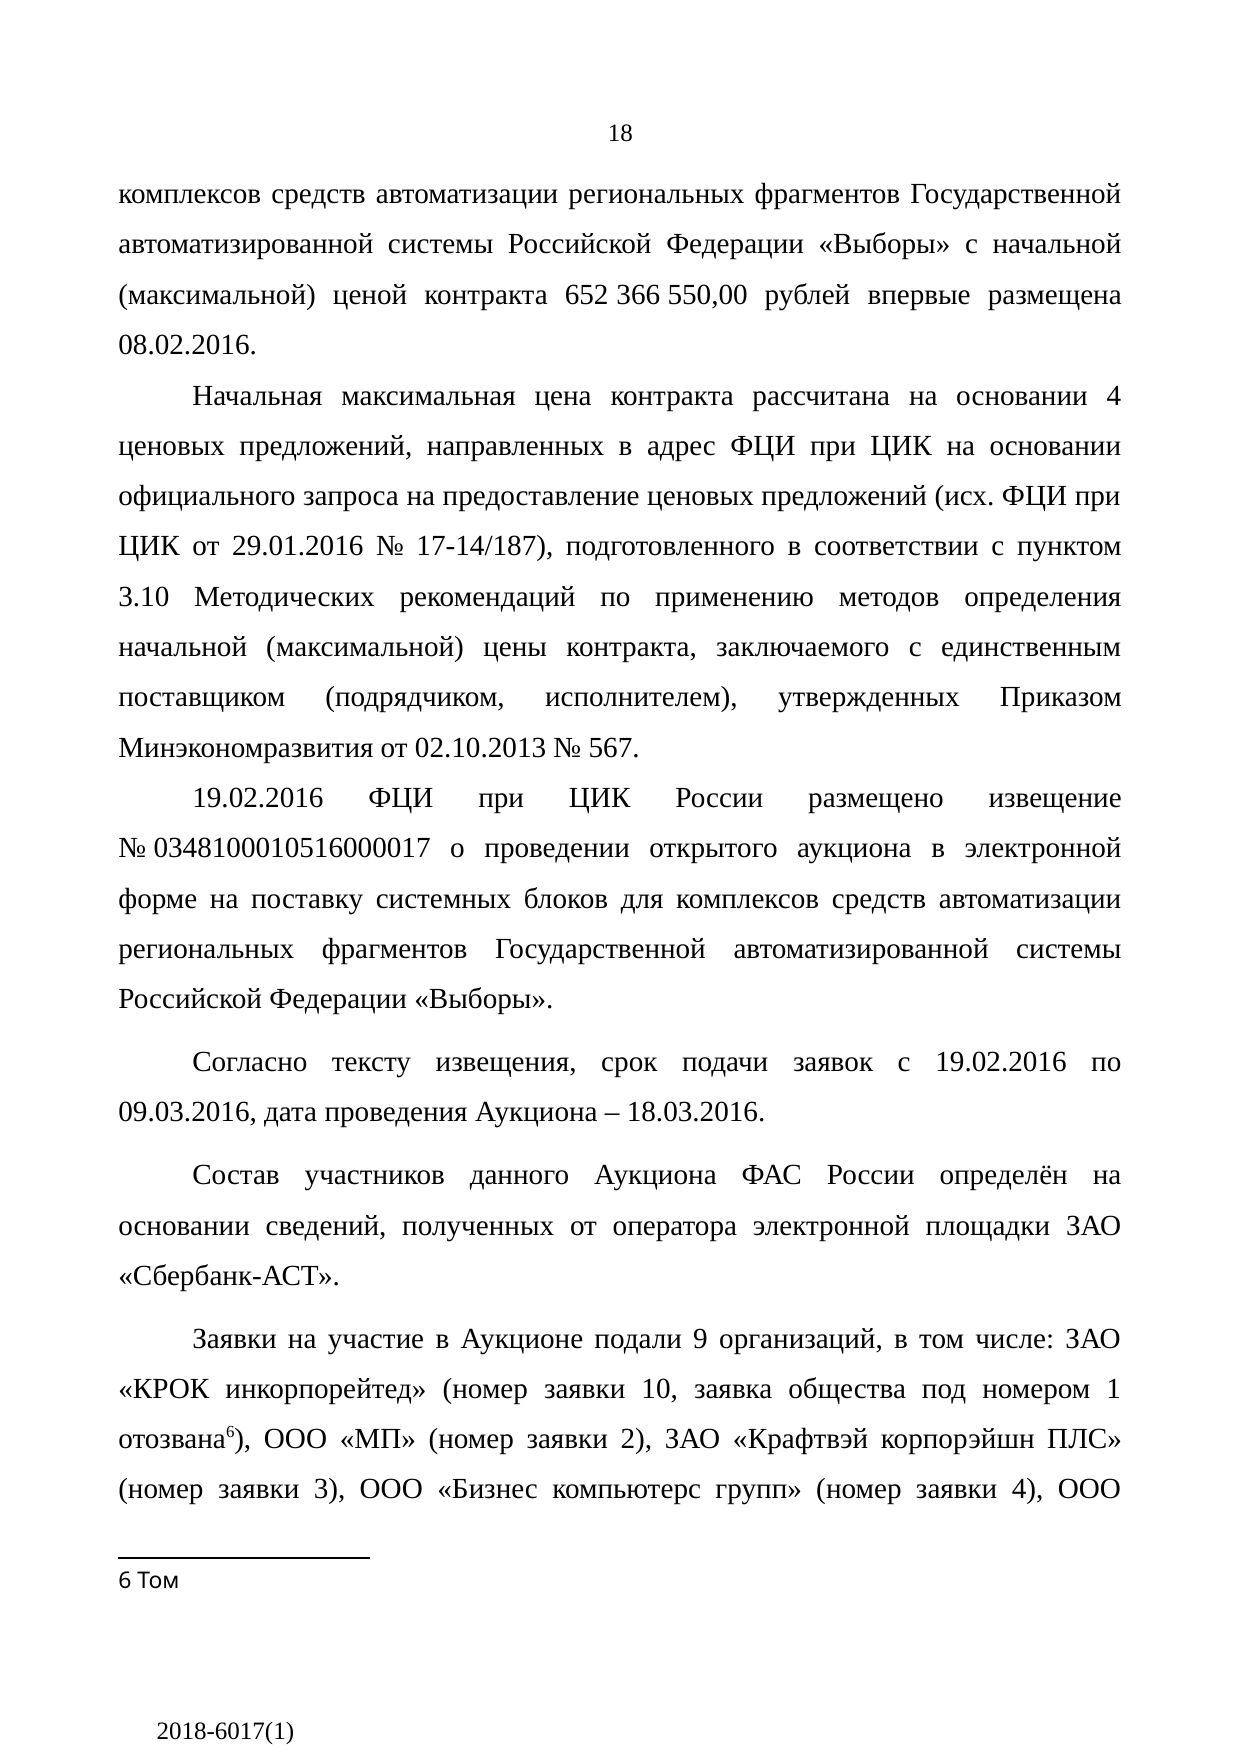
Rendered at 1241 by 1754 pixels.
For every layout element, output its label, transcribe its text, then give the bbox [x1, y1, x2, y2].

text Состав участников данного Аукциона ФАС России определён на основании сведений, полученных от оператора электронной площадки ЗАО «Сбербанк-АСТ». [118, 1157, 1122, 1291]
text Начальная максимальная цена контракта рассчитана на основании 4 ценовых предложений, направленных в адрес ФЦИ при ЦИК на основании официального запроса на предоставление ценовых предложений (исх. ФЦИ при ЦИК от 29.01.2016 № 17-14/187), подготовленного в соответствии с пунктом 3.10 Методических рекомендаций по применению методов определения начальной (максимальной) цены контракта, заключаемого с единственным поставщиком (подрядчиком, исполнителем), утвержденных Приказом Минэкономразвития от 02.10.2013 № 567. [118, 378, 1122, 763]
text 19.02.2016 ФЦИ при ЦИК России размещено извещение № 0348100010516000017 о проведении открытого аукциона в электронной форме на поставку системных блоков для комплексов средств автоматизации региональных фрагментов Государственной автоматизированной системы Российской Федерации «Выборы». [118, 780, 1122, 1015]
text Заявки на участие в Аукционе подали 9 организаций, в том числе: ЗАО «КРОК инкорпорейтед» (номер заявки 10, заявка общества под номером 1 отозвана), ООО «МП» (номер заявки 2), ЗАО «Крафтвэй корпорэйшн ПЛС» (номер заявки 3), ООО «Бизнес компьютерс групп» (номер заявки 4), ООО [118, 1321, 1122, 1505]
text Том [118, 1564, 1122, 1595]
text Согласно тексту извещения, срок подачи заявок с 19.02.2016 по 09.03.2016, дата проведения Аукциона – 18.03.2016. [118, 1044, 1122, 1128]
text комплексов средств автоматизации региональных фрагментов Государственной автоматизированной системы Российской Федерации «Выборы» с начальной (максимальной) ценой контракта 652 366 550,00 рублей впервые размещена 08.02.2016. [118, 176, 1122, 361]
